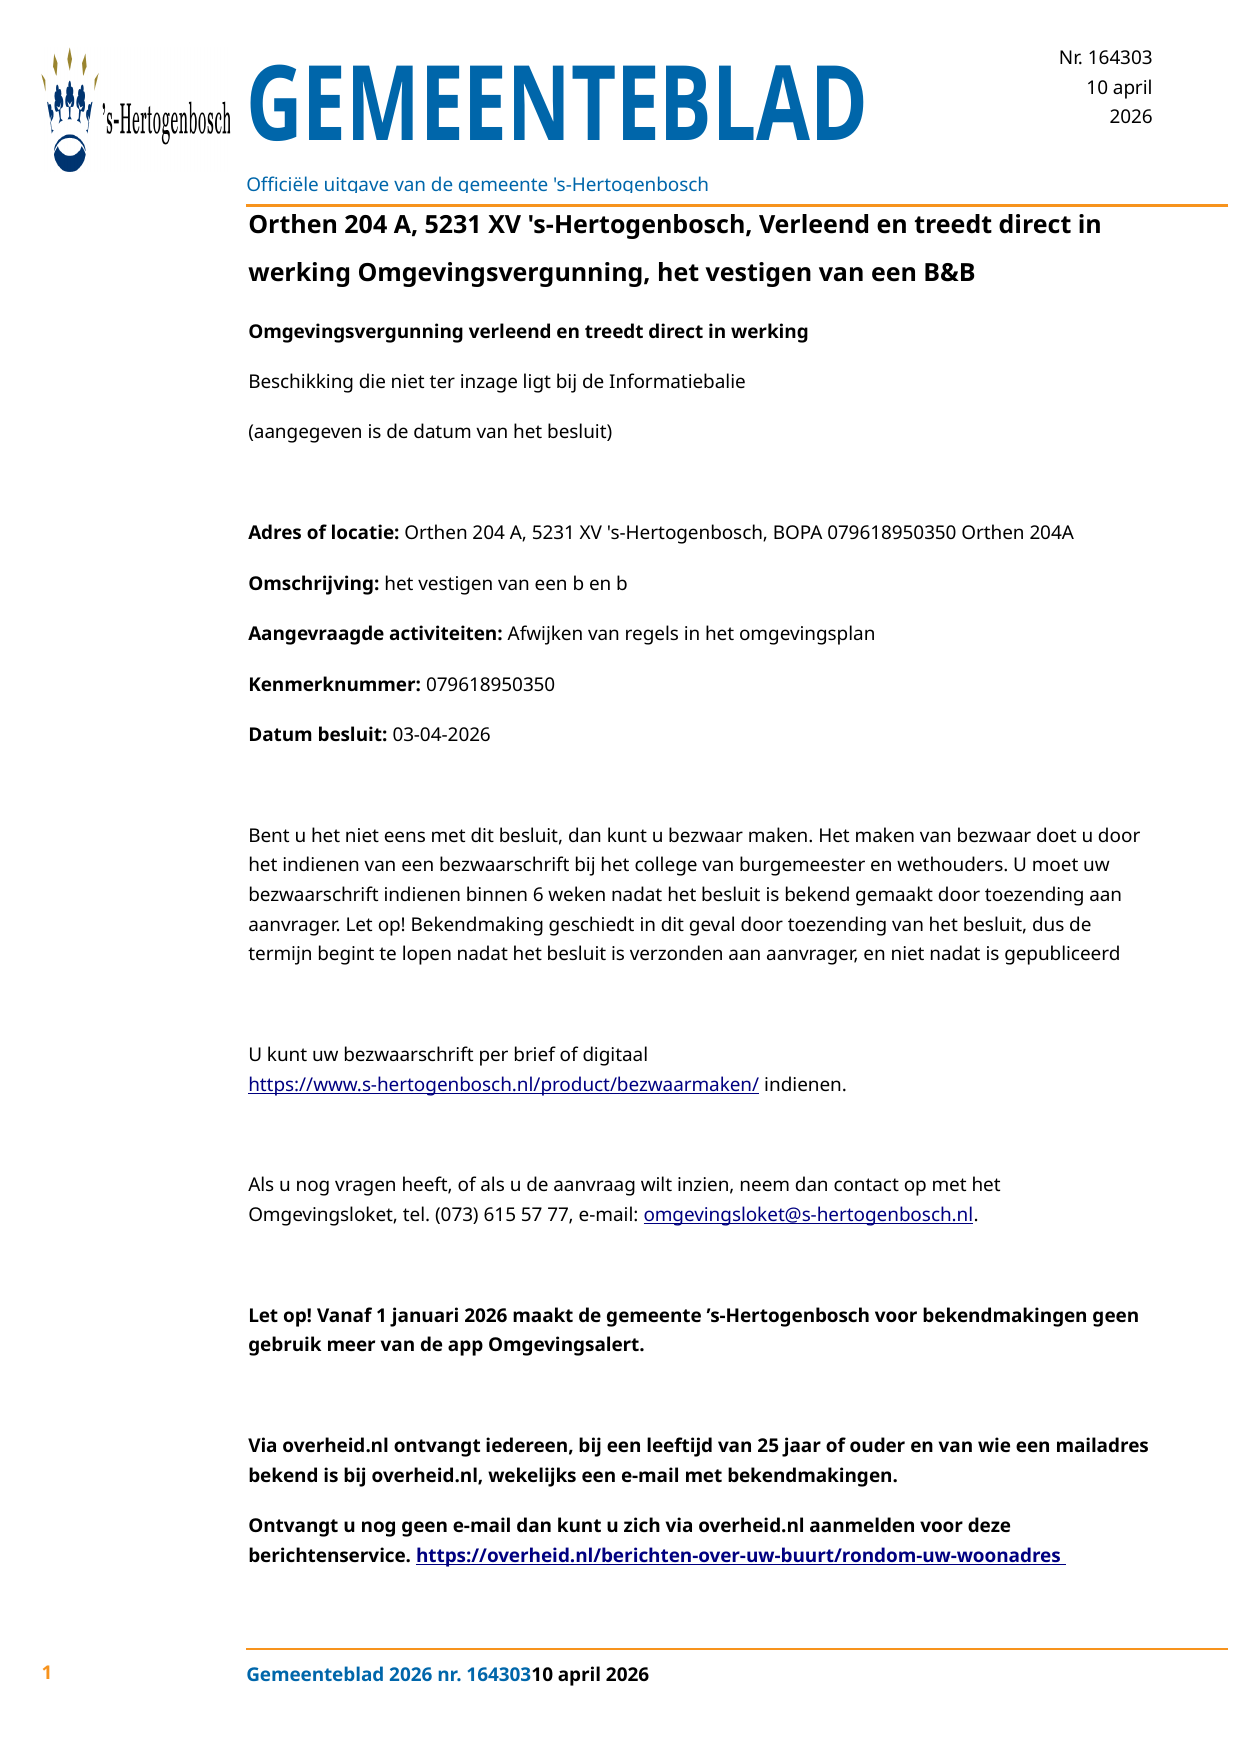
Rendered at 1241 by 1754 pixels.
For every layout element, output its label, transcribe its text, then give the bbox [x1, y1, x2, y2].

text Bent u het niet eens met dit besluit, dan kunt u bezwaar maken. Het maken van bezwaar doet u door het indienen van een bezwaarschrift bij het college van burgemeester en wethouders. U moet uw bezwaarschrift indienen binnen 6 weken nadat het besluit is bekend gemaakt door toezending aan aanvrager. Let op! Bekendmaking geschiedt in dit geval door toezending van het besluit, dus de termijn begint te lopen nadat het besluit is verzonden aan aanvrager, en niet nadat is gepubliceerd [248, 822, 1152, 966]
text Orthen 204 A, 5231 XV 's-Hertogenbosch, Verleend en treedt direct in werking Omgevingsvergunning, het vestigen van een B&B [248, 207, 1152, 288]
text Ontvangt u nog geen e-mail dan kunt u zich via overheid.nl aanmelden voor deze berichtenservice. https://overheid.nl/berichten-over-uw-buurt/rondom-uw-woonadres [248, 1512, 1152, 1568]
text Beschikking die niet ter inzage ligt bij de Informatiebalie [248, 368, 1152, 394]
text Omschrijving: het vestigen van een b en b [248, 570, 1152, 596]
text (aangegeven is de datum van het besluit) [248, 419, 1152, 444]
text Adres of locatie: Orthen 204 A, 5231 XV 's-Hertogenbosch, BOPA 079618950350 Orthen 204A [248, 519, 1152, 545]
picture [41, 47, 231, 172]
text Omgevingsvergunning verleend en treedt direct in werking [248, 318, 1152, 344]
text Via overheid.nl ontvangt iedereen, bij een leeftijd van 25 jaar of ouder en van wie een mailadres bekend is bij overheid.nl, wekelijks een e-mail met bekendmakingen. [248, 1432, 1152, 1488]
text Kenmerknummer: 079618950350 [248, 671, 1152, 697]
text Als u nog vragen heeft, of als u de aanvraag wilt inzien, neem dan contact op met het Omgevingsloket, tel. (073) 615 57 77, e-mail: omgevingsloket@s-hertogenbosch.nl. [248, 1172, 1152, 1227]
text U kunt uw bezwaarschrift per brief of digitaal https://www.s-hertogenbosch.nl/product/bezwaarmaken/ indienen. [248, 1041, 1152, 1097]
text Aangevraagde activiteiten: Afwijken van regels in het omgevingsplan [248, 620, 1152, 646]
text Let op! Vanaf 1 januari 2026 maakt de gemeente ’s-Hertogenbosch voor bekendmakingen geen gebruik meer van de app Omgevingsalert. [248, 1302, 1152, 1357]
text Datum besluit: 03-04-2026 [248, 721, 1152, 747]
